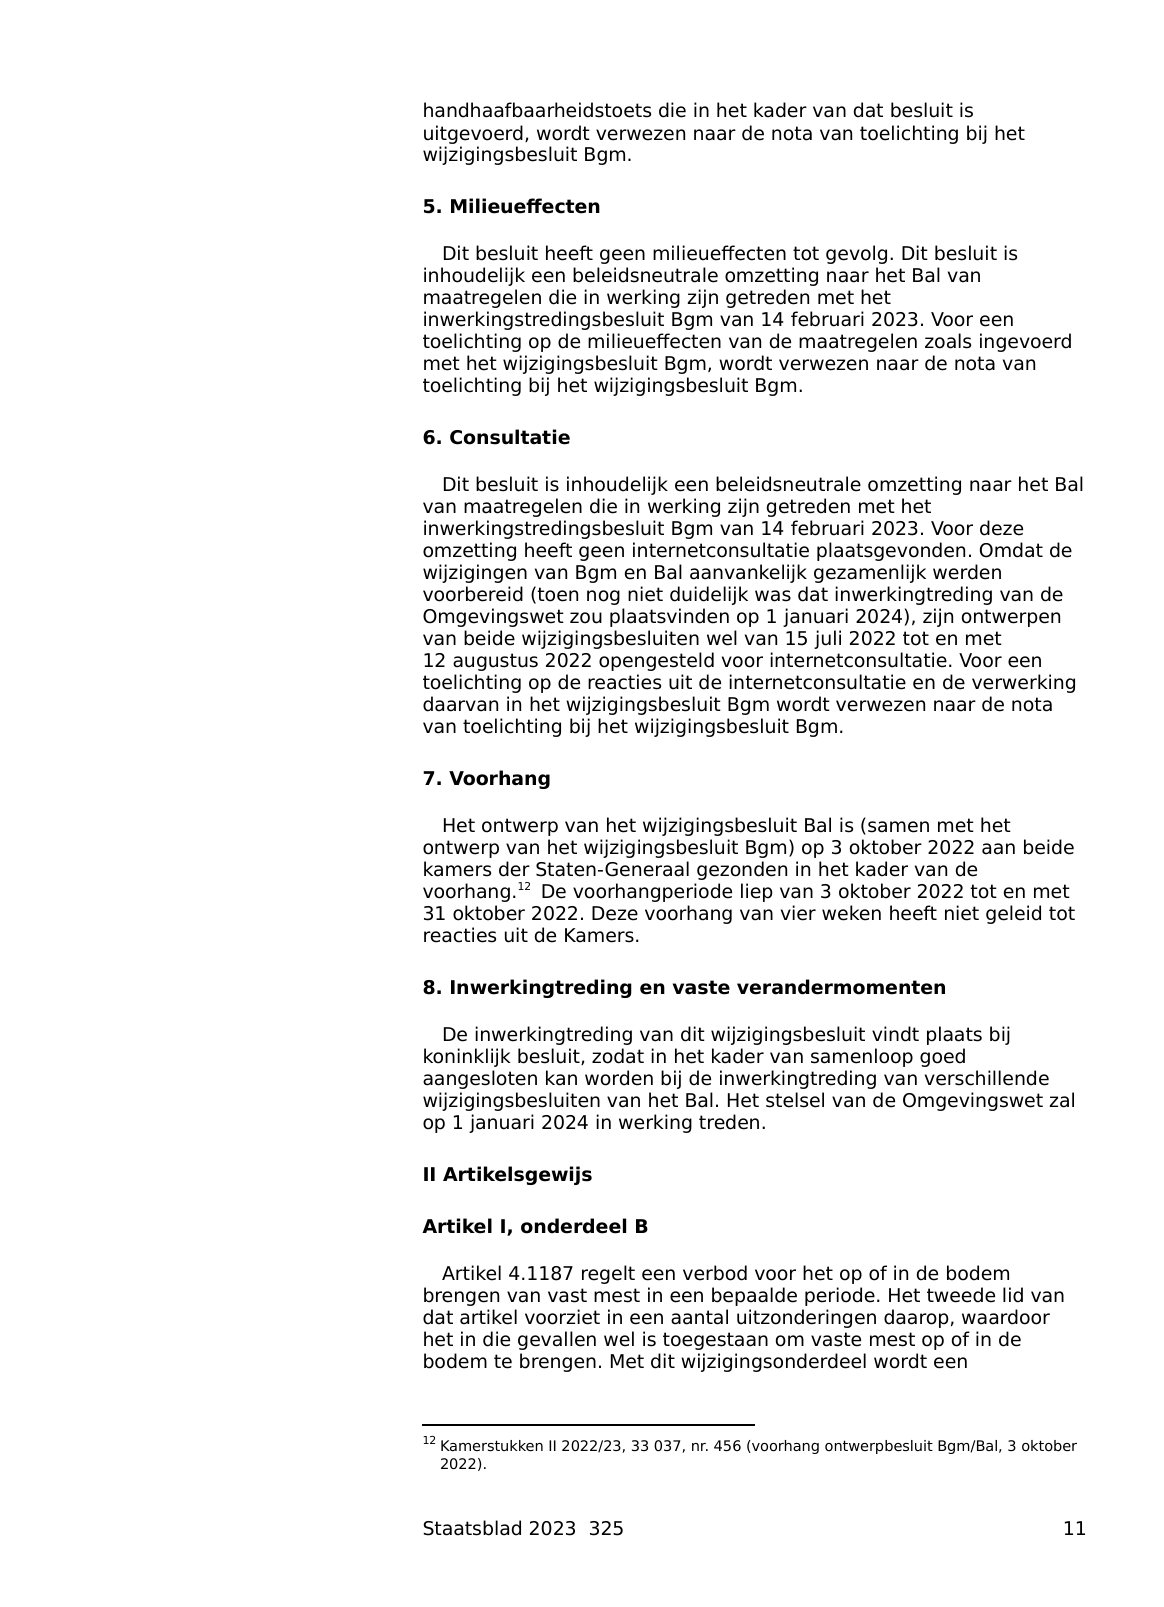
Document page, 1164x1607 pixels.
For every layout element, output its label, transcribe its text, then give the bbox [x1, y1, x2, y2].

text De inwerkingtreding van dit wijzigingsbesluit vindt plaats bij koninklijk besluit, zodat in het kader van samenloop goed aangesloten kan worden bij de inwerkingtreding van verschillende wijzigingsbesluiten van het Bal. Het stelsel van de Omgevingswet zal op 1 januari 2024 in werking treden. [422, 1024, 1087, 1134]
text Artikel 4.1187 regelt een verbod voor het op of in de bodem brengen van vast mest in een bepaalde periode. Het tweede lid van dat artikel voorziet in een aantal uitzonderingen daarop, waardoor het in die gevallen wel is toegestaan om vaste mest op of in de bodem te brengen. Met dit wijzigingsonderdeel wordt een [422, 1263, 1087, 1372]
subtitle 6. Consultatie [422, 427, 1087, 449]
text Dit besluit heeft geen milieueffecten tot gevolg. Dit besluit is inhoudelijk een beleidsneutrale omzetting naar het Bal van maatregelen die in werking zijn getreden met het inwerkingstredingsbesluit Bgm van 14 februari 2023. Voor een toelichting op de milieueffecten van de maatregelen zoals ingevoerd met het wijzigingsbesluit Bgm, wordt verwezen naar de nota van toelichting bij het wijzigingsbesluit Bgm. [422, 243, 1087, 397]
text Dit besluit is inhoudelijk een beleidsneutrale omzetting naar het Bal van maatregelen die in werking zijn getreden met het inwerkingstredingsbesluit Bgm van 14 februari 2023. Voor deze omzetting heeft geen internetconsultatie plaatsgevonden. Omdat de wijzigingen van Bgm en Bal aanvankelijk gezamenlijk werden voorbereid (toen nog niet duidelijk was dat inwerkingtreding van de Omgevingswet zou plaatsvinden op 1 januari 2024), zijn ontwerpen van beide wijzigingsbesluiten wel van 15 juli 2022 tot en met 12 augustus 2022 opengesteld voor internetconsultatie. Voor een toelichting op de reacties uit de internetconsultatie en de verwerking daarvan in het wijzigingsbesluit Bgm wordt verwezen naar de nota van toelichting bij het wijzigingsbesluit Bgm. [422, 474, 1087, 738]
subtitle Artikel I, onderdeel B [422, 1216, 1087, 1238]
subtitle 5. Milieueffecten [422, 196, 1087, 218]
text Kamerstukken II 2022/23, 33 037, nr. 456 (voorhang ontwerpbesluit Bgm/Bal, 3 oktober 2022). [422, 1434, 1087, 1473]
subtitle 8. Inwerkingtreding en vaste verandermomenten [422, 977, 1087, 999]
text Het ontwerp van het wijzigingsbesluit Bal is (samen met het ontwerp van het wijzigingsbesluit Bgm) op 3 oktober 2022 aan beide kamers der Staten-Generaal gezonden in het kader van de voorhang. De voorhangperiode liep van 3 oktober 2022 tot en met 31 oktober 2022. Deze voorhang van vier weken heeft niet geleid tot reacties uit de Kamers. [422, 815, 1087, 947]
subtitle 7. Voorhang [422, 768, 1087, 790]
subtitle II Artikelsgewijs [422, 1164, 1087, 1186]
text handhaafbaarheidstoets die in het kader van dat besluit is uitgevoerd, wordt verwezen naar de nota van toelichting bij het wijzigingsbesluit Bgm. [422, 100, 1087, 166]
